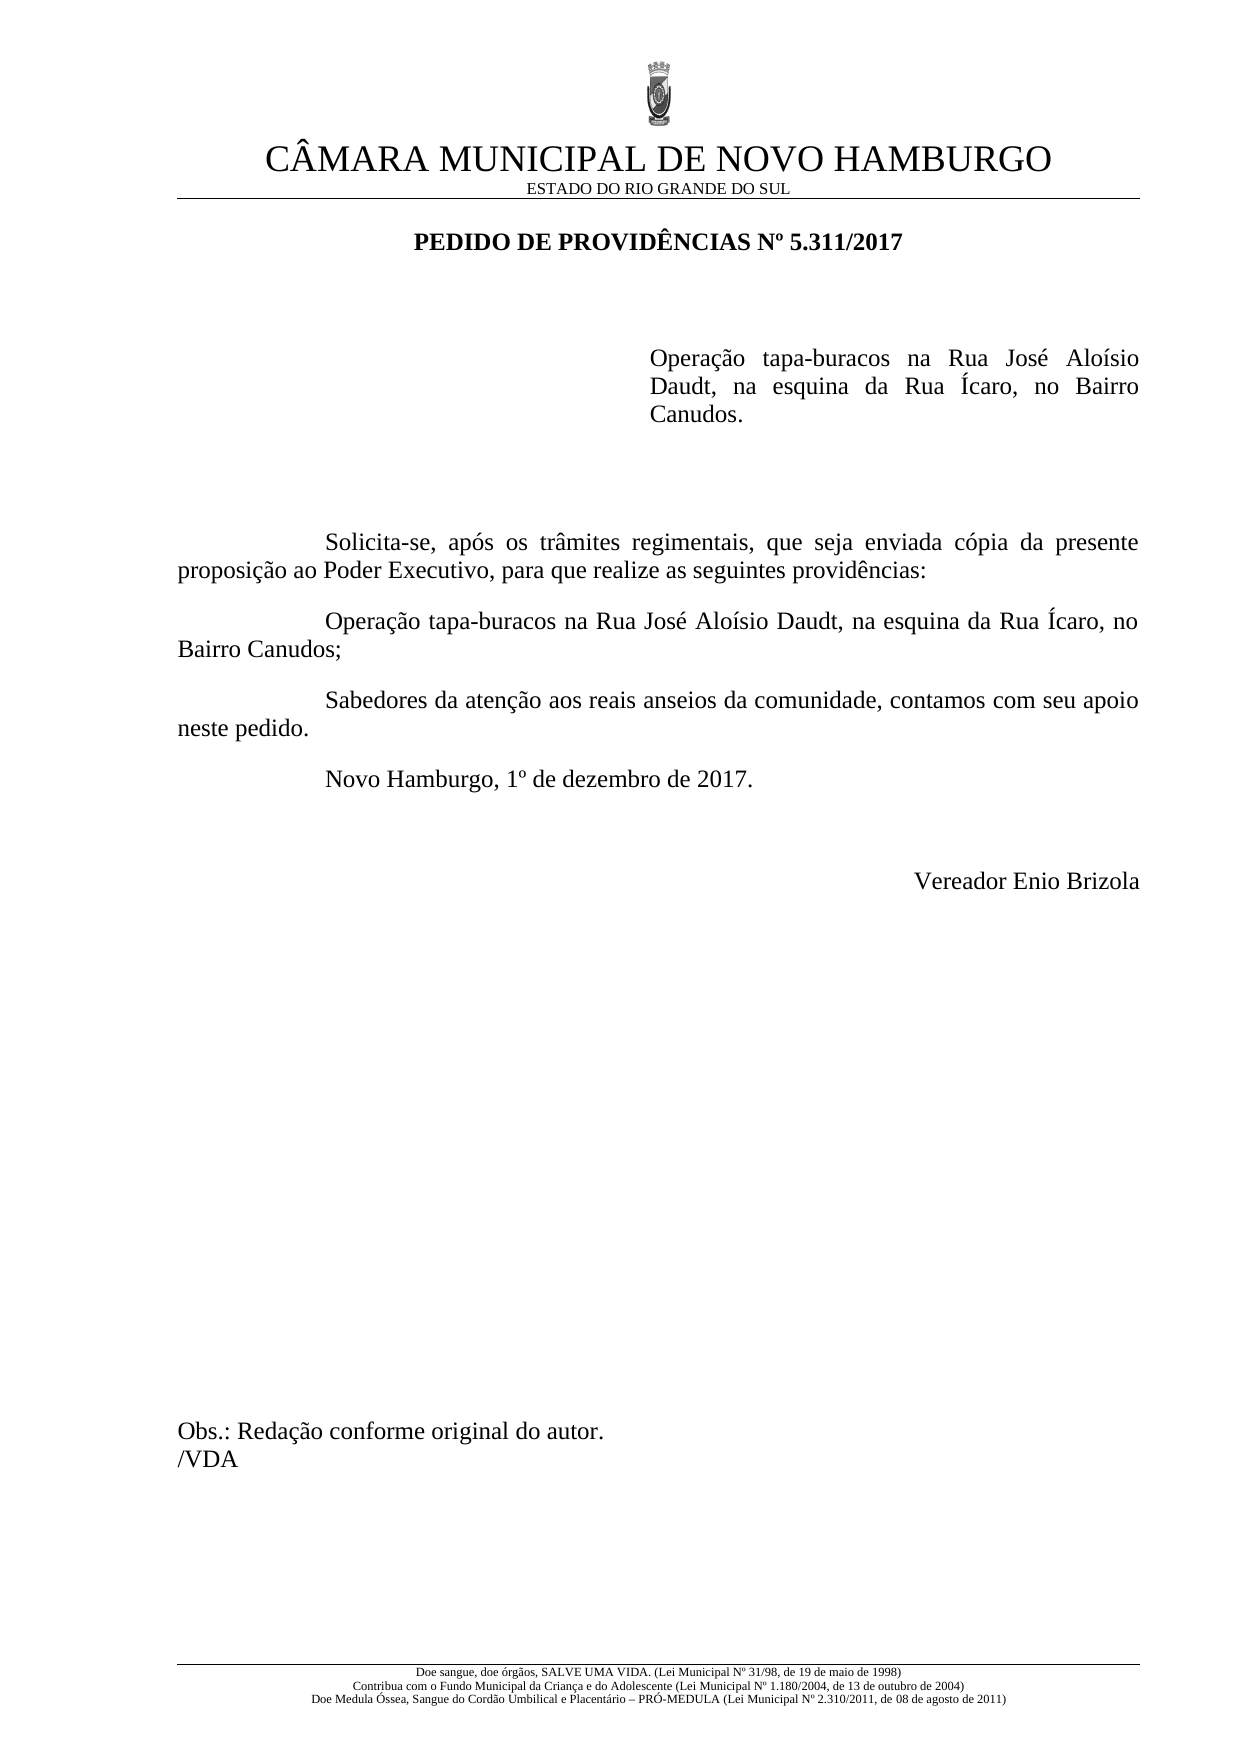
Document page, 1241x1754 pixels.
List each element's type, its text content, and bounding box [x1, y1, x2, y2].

text Operação tapa-buracos na Rua José Aloísio Daudt, na esquina da Rua Ícaro, no Bairro Canudos. [649, 344, 1140, 428]
text Obs.: Redação conforme original do autor. [177, 1417, 1140, 1445]
text Novo Hamburgo, 1º de dezembro de 2017. [177, 765, 1140, 793]
text PEDIDO DE PROVIDÊNCIAS Nº 5.311/2017 [177, 228, 1140, 256]
text Operação tapa-buracos na Rua José Aloísio Daudt, na esquina da Rua Ícaro, no Bairro Canudos; [177, 607, 1140, 662]
text Sabedores da atenção aos reais anseios da comunidade, contamos com seu apoio neste pedido. [177, 686, 1140, 741]
text Solicita-se, após os trâmites regimentais, que seja enviada cópia da presente proposição ao Poder Executivo, para que realize as seguintes providências: [177, 528, 1140, 583]
text Vereador Enio Brizola [177, 867, 1140, 895]
text /VDA [177, 1445, 1140, 1473]
